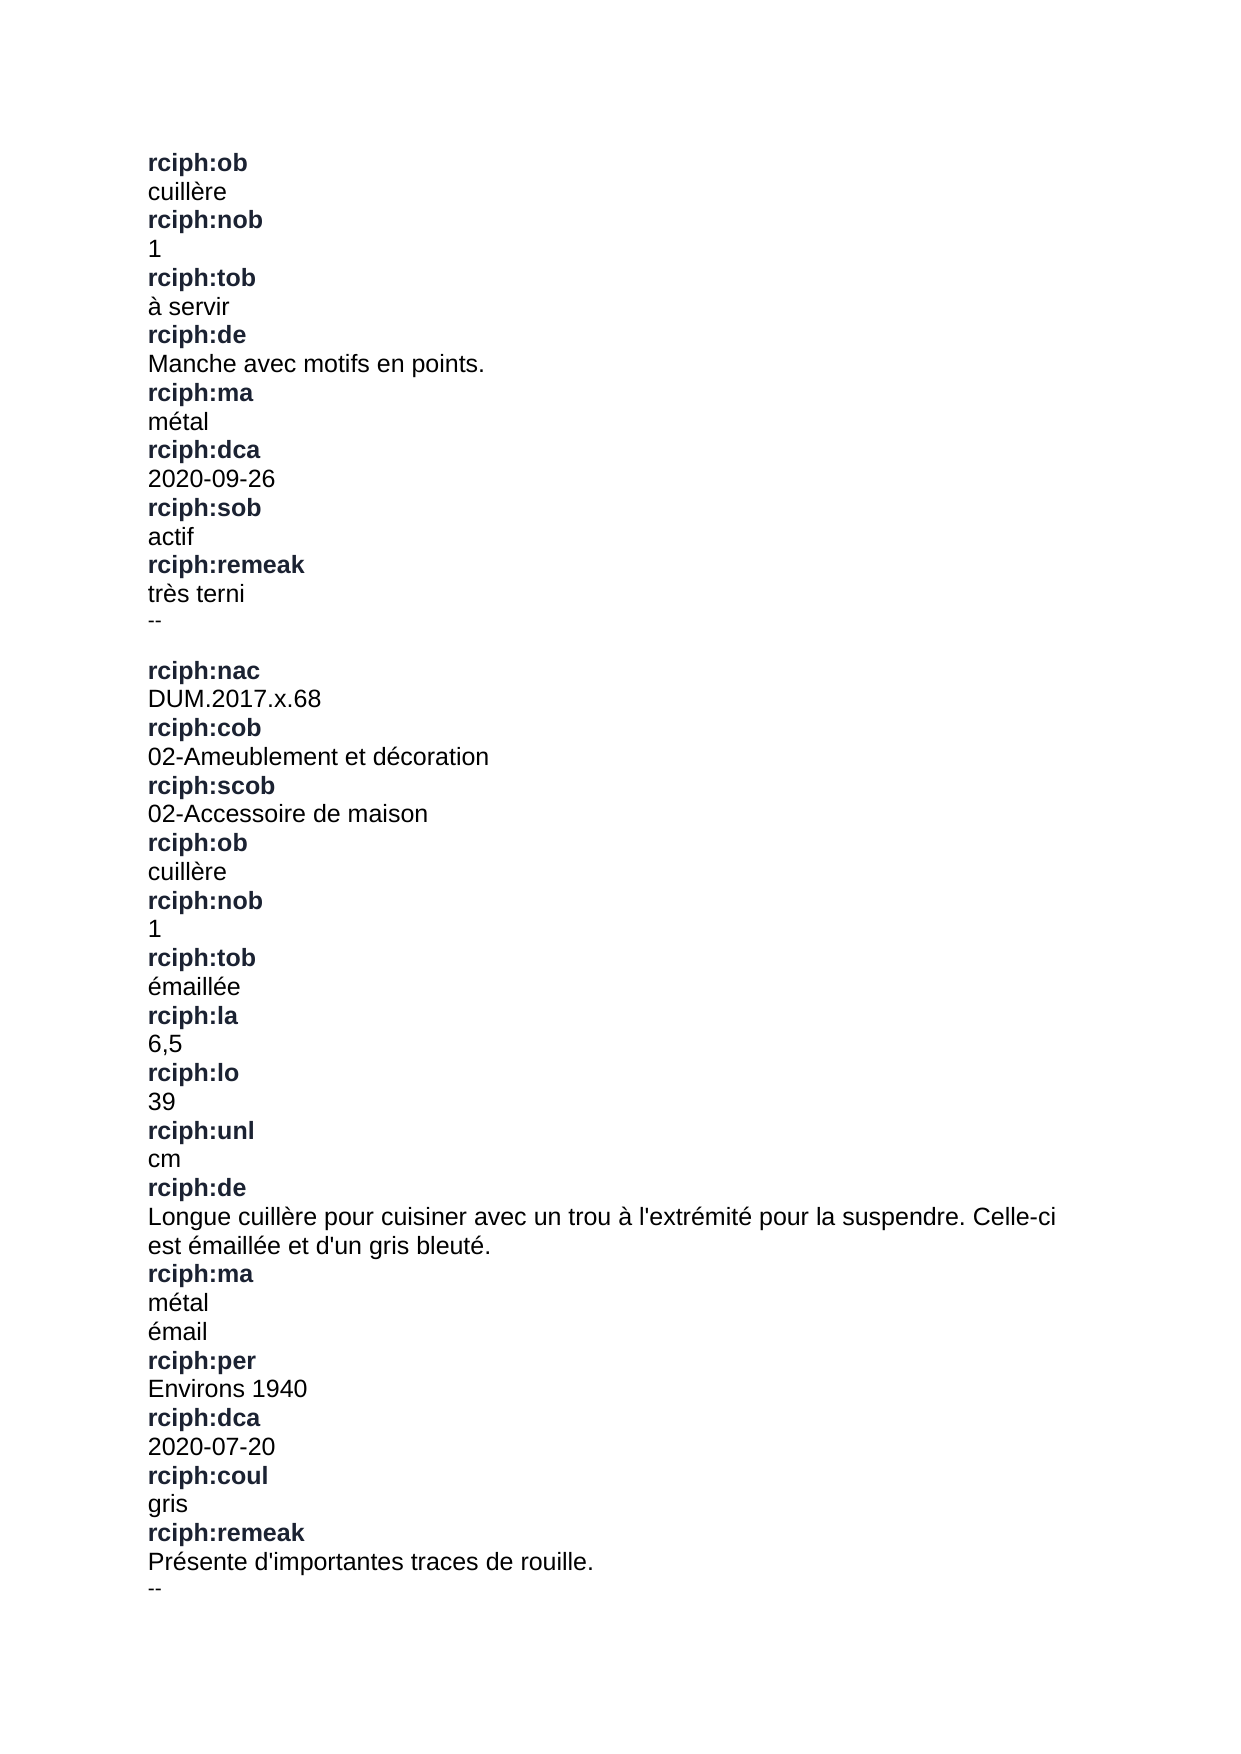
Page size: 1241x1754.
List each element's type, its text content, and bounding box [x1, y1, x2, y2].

text rciph:per [148, 1346, 1092, 1374]
text métal [148, 1288, 1092, 1317]
text Présente d'importantes traces de rouille. [148, 1547, 1092, 1576]
text rciph:coul [148, 1461, 1092, 1489]
text rciph:remeak [148, 1518, 1092, 1547]
text rciph:ma [148, 378, 1092, 406]
text rciph:dca [148, 1403, 1092, 1432]
text rciph:ob [148, 828, 1092, 857]
text rciph:unl [148, 1116, 1092, 1144]
text 02-Accessoire de maison [148, 799, 1092, 828]
text gris [148, 1489, 1092, 1518]
text DUM.2017.x.68 [148, 684, 1092, 713]
text cuillère [148, 857, 1092, 886]
text Longue cuillère pour cuisiner avec un trou à l'extrémité pour la suspendre. Celle-ci est émaillée et d'un gris bleuté. [148, 1202, 1092, 1259]
text rciph:ob [148, 148, 1092, 176]
text rciph:sob [148, 493, 1092, 521]
text cm [148, 1144, 1092, 1173]
text rciph:la [148, 1001, 1092, 1029]
text rciph:de [148, 320, 1092, 349]
text actif [148, 521, 1092, 550]
text à servir [148, 291, 1092, 320]
text 1 [148, 234, 1092, 263]
text 2020-07-20 [148, 1432, 1092, 1461]
text rciph:tob [148, 263, 1092, 291]
text 6,5 [148, 1029, 1092, 1058]
text rciph:cob [148, 713, 1092, 742]
text -- [148, 1576, 1092, 1599]
text -- [148, 608, 1092, 632]
text rciph:tob [148, 943, 1092, 972]
text métal [148, 406, 1092, 435]
text rciph:lo [148, 1058, 1092, 1087]
text rciph:nob [148, 205, 1092, 234]
text 2020-09-26 [148, 464, 1092, 493]
text rciph:de [148, 1173, 1092, 1202]
text émail [148, 1317, 1092, 1346]
text rciph:remeak [148, 550, 1092, 579]
text cuillère [148, 176, 1092, 205]
text rciph:scob [148, 771, 1092, 799]
text rciph:nob [148, 886, 1092, 914]
text rciph:nac [148, 656, 1092, 684]
text Manche avec motifs en points. [148, 349, 1092, 378]
text très terni [148, 579, 1092, 608]
text 1 [148, 914, 1092, 943]
text rciph:dca [148, 435, 1092, 464]
text 02-Ameublement et décoration [148, 742, 1092, 771]
text émaillée [148, 972, 1092, 1001]
text 39 [148, 1087, 1092, 1116]
text rciph:ma [148, 1259, 1092, 1288]
text Environs 1940 [148, 1374, 1092, 1403]
